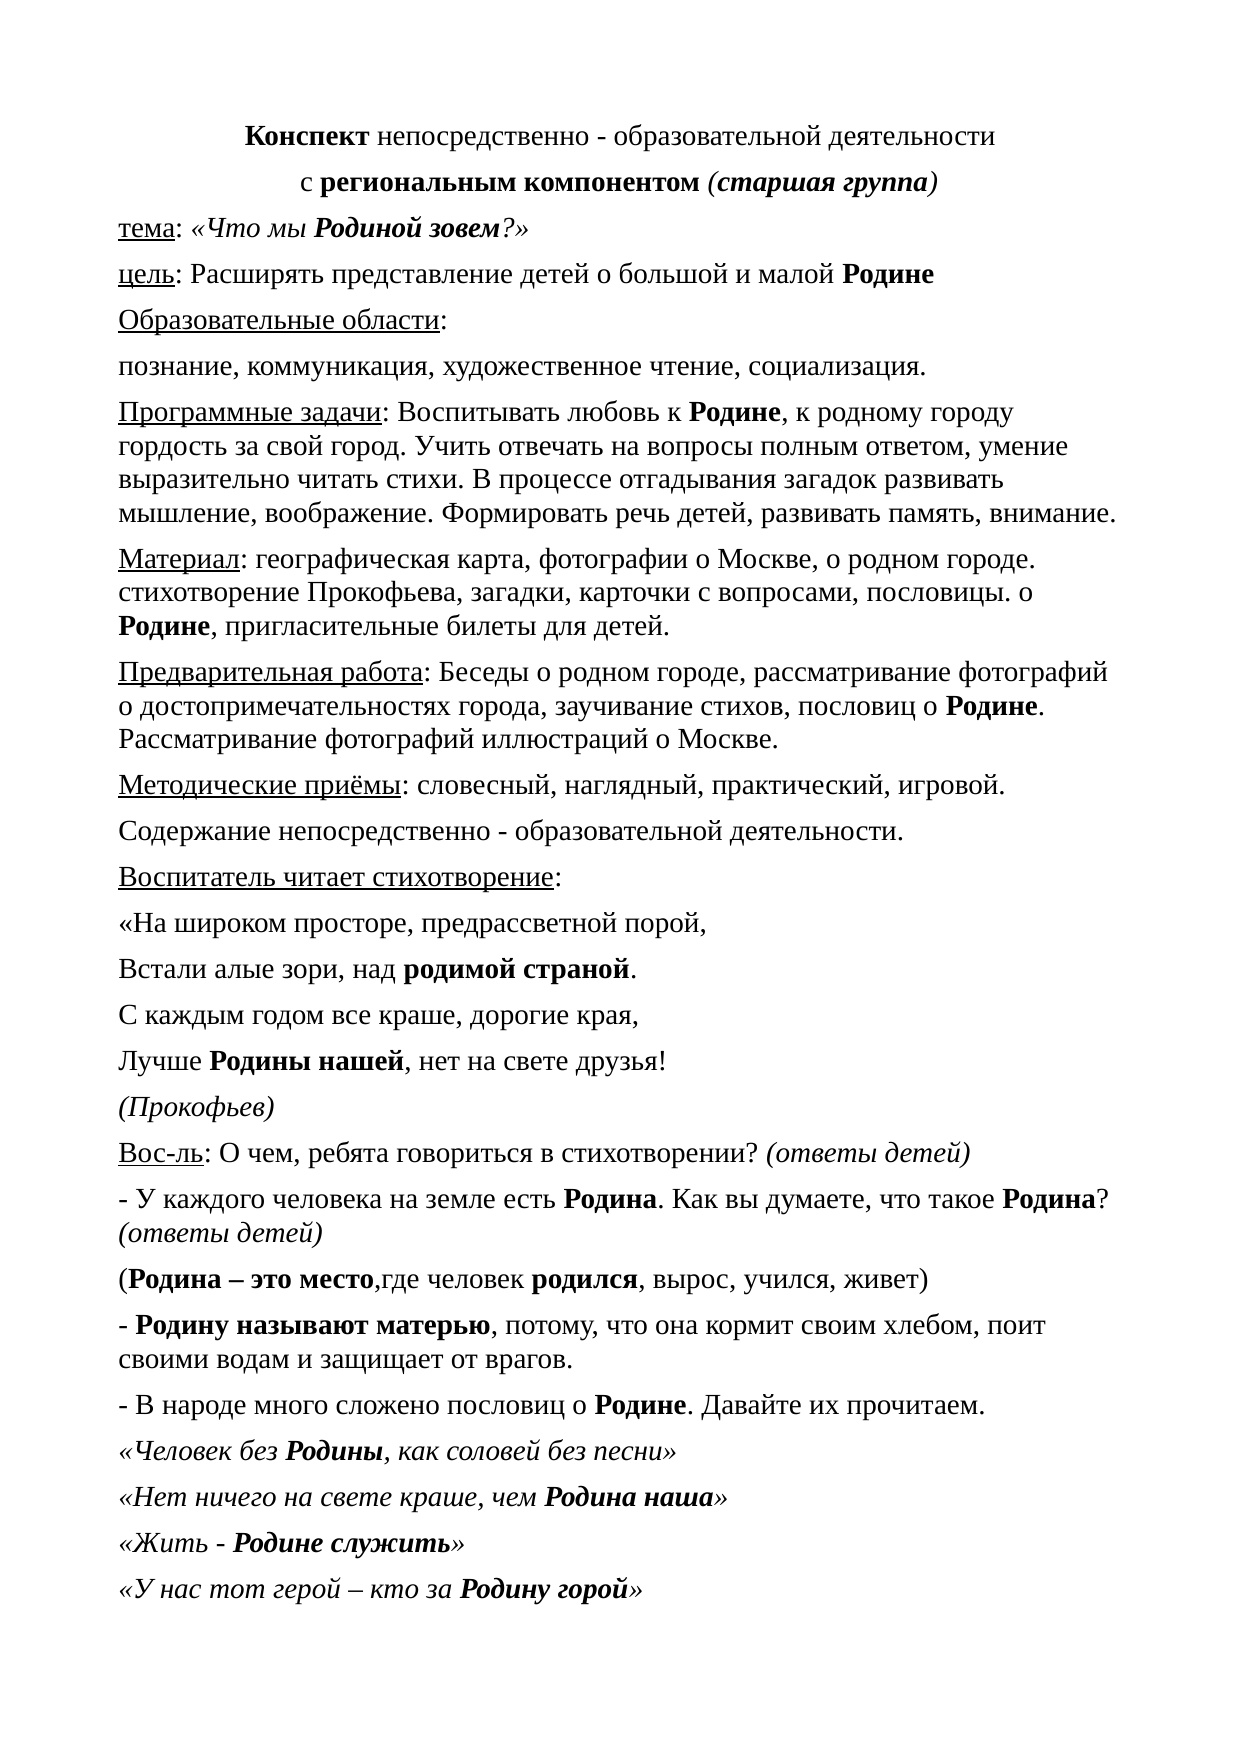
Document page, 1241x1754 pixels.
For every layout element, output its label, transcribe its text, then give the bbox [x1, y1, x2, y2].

text «Жить - Родине служить» [118, 1525, 1122, 1558]
text «Человек без Родины, как соловей без песни» [118, 1433, 1122, 1466]
text Методические приёмы: словесный, наглядный, практический, игровой. [118, 767, 1122, 801]
text Программные задачи: Воспитывать любовь к Родине, к родному городу гордость за свой город. Учить отвечать на вопросы полным ответом, умение выразительно читать стихи. В процессе отгадывания загадок развивать мышление, воображение. Формировать речь детей, развивать память, внимание. [118, 394, 1122, 528]
text (Прокофьев) [118, 1089, 1122, 1123]
text цель: Расширять представление детей о большой и малой Родине [118, 256, 1122, 290]
text тема: «Что мы Родиной зовем?» [118, 210, 1122, 244]
text Воспитатель читает стихотворение: [118, 859, 1122, 893]
text Лучше Родины нашей, нет на свете друзья! [118, 1043, 1122, 1077]
text «Нет ничего на свете краше, чем Родина наша» [118, 1479, 1122, 1512]
text - В народе много сложено пословиц о Родине. Давайте их прочитаем. [118, 1387, 1122, 1420]
text (Родина – это место,где человек родился, вырос, учился, живет) [118, 1261, 1122, 1295]
text с региональным компонентом (старшая группа) [118, 164, 1122, 198]
text Материал: географическая карта, фотографии о Москве, о родном городе. стихотворение Прокофьева, загадки, карточки с вопросами, пословицы. о Родине, пригласительные билеты для детей. [118, 541, 1122, 642]
text «У нас тот герой – кто за Родину горой» [118, 1571, 1122, 1604]
text Вос-ль: О чем, ребята говориться в стихотворении? (ответы детей) [118, 1136, 1122, 1169]
text Конспект непосредственно - образовательной деятельности [118, 118, 1122, 152]
text С каждым годом все краше, дорогие края, [118, 997, 1122, 1031]
text Предварительная работа: Беседы о родном городе, рассматривание фотографий о достопримечательностях города, заучивание стихов, пословиц о Родине. Рассматривание фотографий иллюстраций о Москве. [118, 654, 1122, 755]
text познание, коммуникация, художественное чтение, социализация. [118, 348, 1122, 382]
text «На широком просторе, предрассветной порой, [118, 905, 1122, 939]
text Образовательные области: [118, 302, 1122, 336]
text Содержание непосредственно - образовательной деятельности. [118, 813, 1122, 847]
text Встали алые зори, над родимой страной. [118, 951, 1122, 985]
text - Родину называют матерью, потому, что она кормит своим хлебом, поит своими водам и защищает от врагов. [118, 1307, 1122, 1374]
text - У каждого человека на земле есть Родина. Как вы думаете, что такое Родина? (ответы детей) [118, 1182, 1122, 1249]
